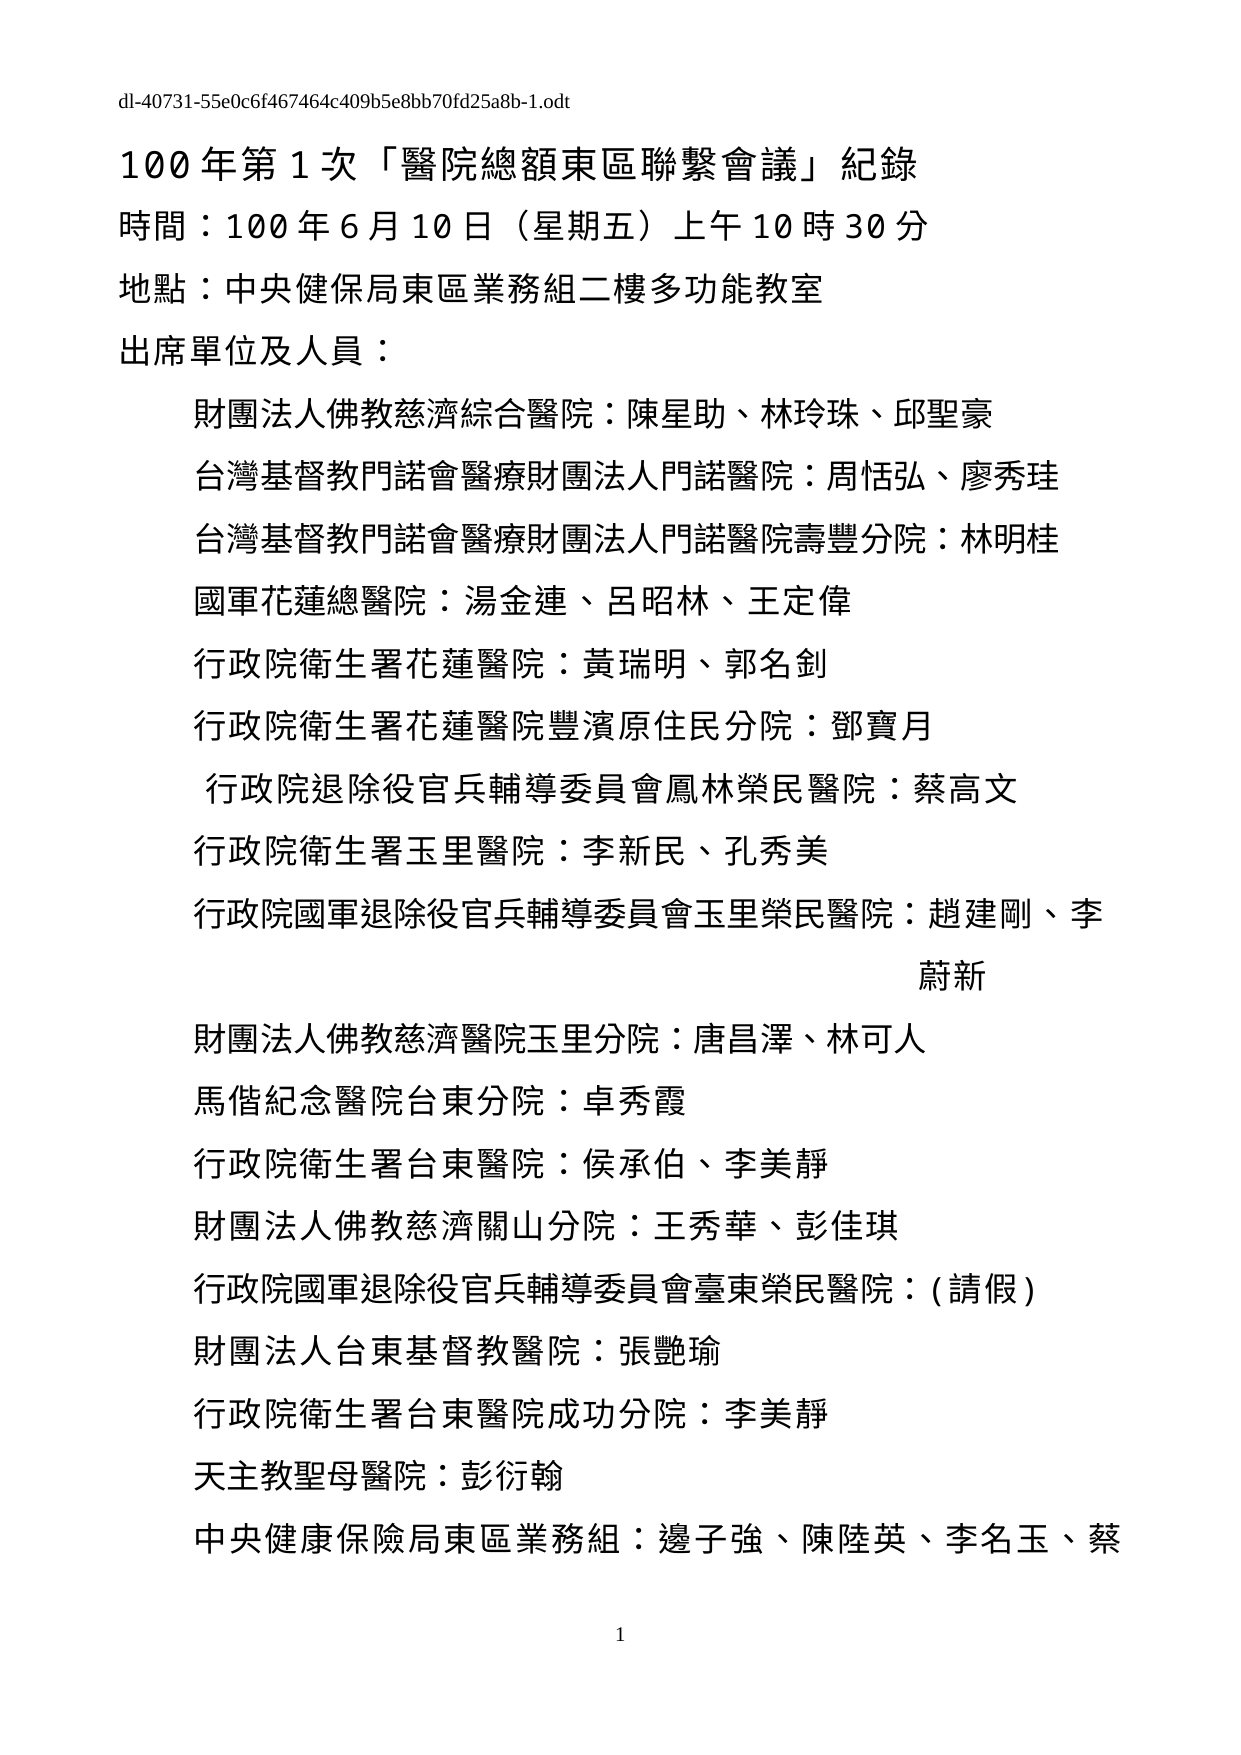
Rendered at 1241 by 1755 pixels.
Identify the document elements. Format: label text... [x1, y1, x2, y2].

text 天主教聖母醫院：彭衍翰 [193, 1433, 1122, 1495]
text 100年第1次「醫院總額東區聯繫會議」紀錄 [118, 120, 1240, 183]
text 台灣基督教門諾會醫療財團法人門諾醫院壽豐分院：林明桂 [193, 495, 1122, 558]
text 地點：中央健保局東區業務組二樓多功能教室 [118, 245, 1122, 308]
text 中央健康保險局東區業務組：邊子強、陳陸英、李名玉、蔡 [193, 1495, 1122, 1558]
text 行政院衛生署花蓮醫院：黃瑞明、郭名釗 [193, 620, 1122, 683]
text 行政院衛生署台東醫院：侯承伯、李美靜 [193, 1120, 1122, 1183]
text 國軍花蓮總醫院：湯金連、呂昭林、王定偉 [193, 558, 1122, 620]
text 行政院衛生署玉里醫院：李新民、孔秀美 [193, 808, 1122, 870]
text 財團法人台東基督教醫院：張艷瑜 [118, 1308, 1122, 1370]
text 財團法人佛教慈濟醫院玉里分院：唐昌澤、林可人 [193, 995, 1122, 1058]
text 出席單位及人員： [118, 308, 1122, 370]
text 行政院國軍退除役官兵輔導委員會玉里榮民醫院：趙建剛、李蔚新 [193, 870, 1122, 995]
text 行政院衛生署台東醫院成功分院：李美靜 [193, 1370, 1122, 1433]
text 台灣基督教門諾會醫療財團法人門諾醫院：周恬弘、廖秀珪 [193, 433, 1122, 495]
text 行政院國軍退除役官兵輔導委員會臺東榮民醫院：(請假) [193, 1245, 1122, 1308]
text 馬偕紀念醫院台東分院：卓秀霞 [193, 1058, 1122, 1120]
text 財團法人佛教慈濟關山分院：王秀華、彭佳琪 [118, 1183, 1122, 1245]
text 行政院退除役官兵輔導委員會鳳林榮民醫院：蔡高文 [205, 745, 1122, 808]
text 財團法人佛教慈濟綜合醫院：陳星助、林玲珠、邱聖豪 [193, 370, 1122, 433]
text 時間：100年6月10日（星期五）上午10時30分 [118, 183, 1122, 245]
text 行政院衛生署花蓮醫院豐濱原住民分院：鄧寶月 [193, 683, 1122, 745]
